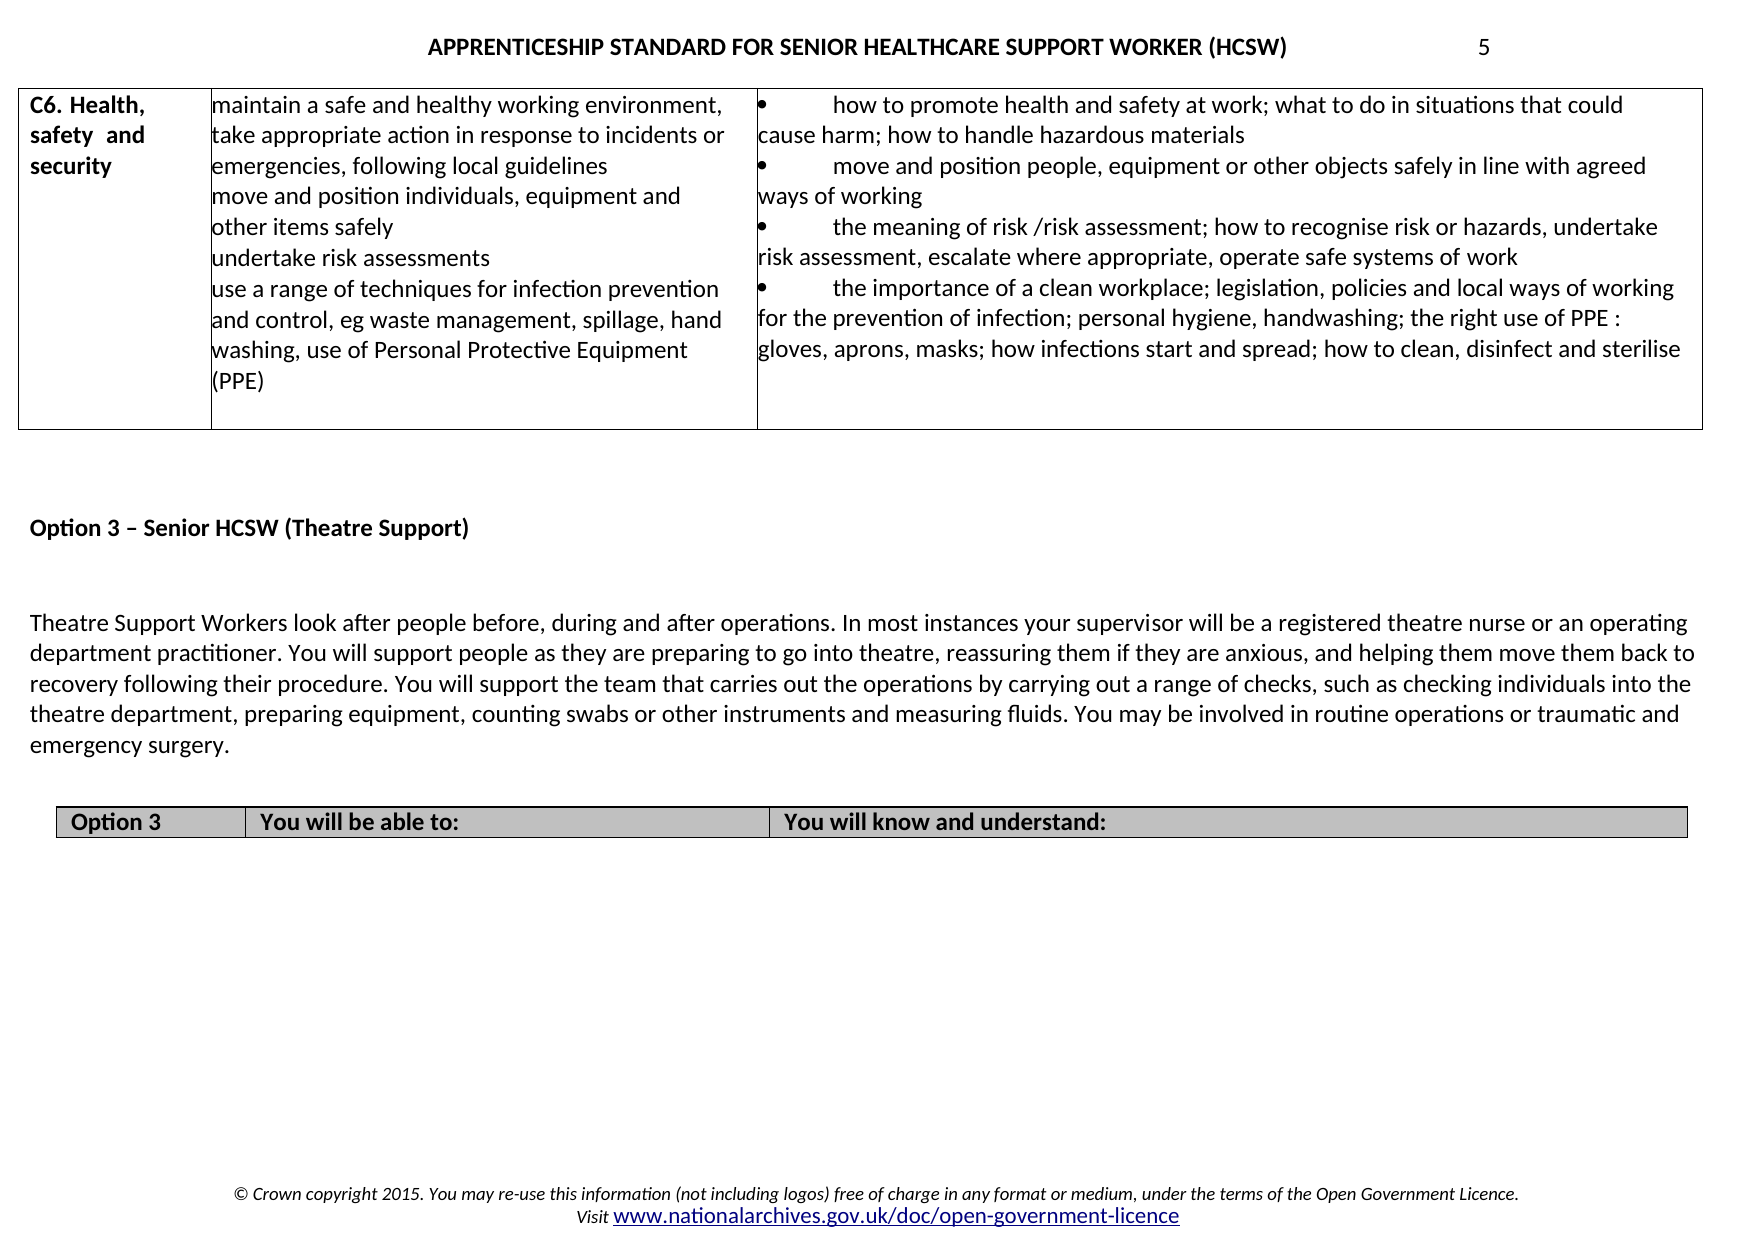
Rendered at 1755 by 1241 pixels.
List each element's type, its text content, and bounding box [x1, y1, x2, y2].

table_header Option 3 [57, 808, 245, 837]
text Theatre Support Workers look after people before, during and after operations. In most instances your supervisor will be a registered theatre nurse or an operating department practitioner. You will support people as they are preparing to go into theatre, reassuring them if they are anxious, and helping them move them back to recovery following their procedure. You will support the team that carries out the operations by carrying out a range of checks, such as checking individuals into the theatre department, preparing equipment, counting swabs or other instruments and measuring fluids. You may be involved in routine operations or traumatic and emergency surgery. [29, 607, 1737, 759]
table_header You will be able to: [246, 808, 769, 837]
table_cell maintain a safe and healthy working environment, take appropriate action in response to incidents or emergencies, following local guidelines move and position individuals, equipment and other items safely undertake risk assessments use a range of techniques for infection prevention and control, eg waste management, spillage, hand washing, use of Personal Protective Equipment (PPE) [212, 89, 757, 429]
subtitle Option 3 – Senior HCSW (Theatre Support) [29, 512, 1737, 543]
table_header You will know and understand: [770, 808, 1687, 837]
table_cell how to promote health and safety at work; what to do in situations that could cause harm; how to handle hazardous materials move and position people, equipment or other objects safely in line with agreed ways of working the meaning of risk /risk assessment; how to recognise risk or hazards, undertake risk assessment, escalate where appropriate, operate safe systems of work the importance of a clean workplace; legislation, policies and local ways of working for the prevention of infection; personal hygiene, handwashing; the right use of PPE : gloves, aprons, masks; how infections start and spread; how to clean, disinfect and sterilise [758, 89, 1702, 429]
table_cell C6. Health, safety and security [19, 89, 211, 429]
